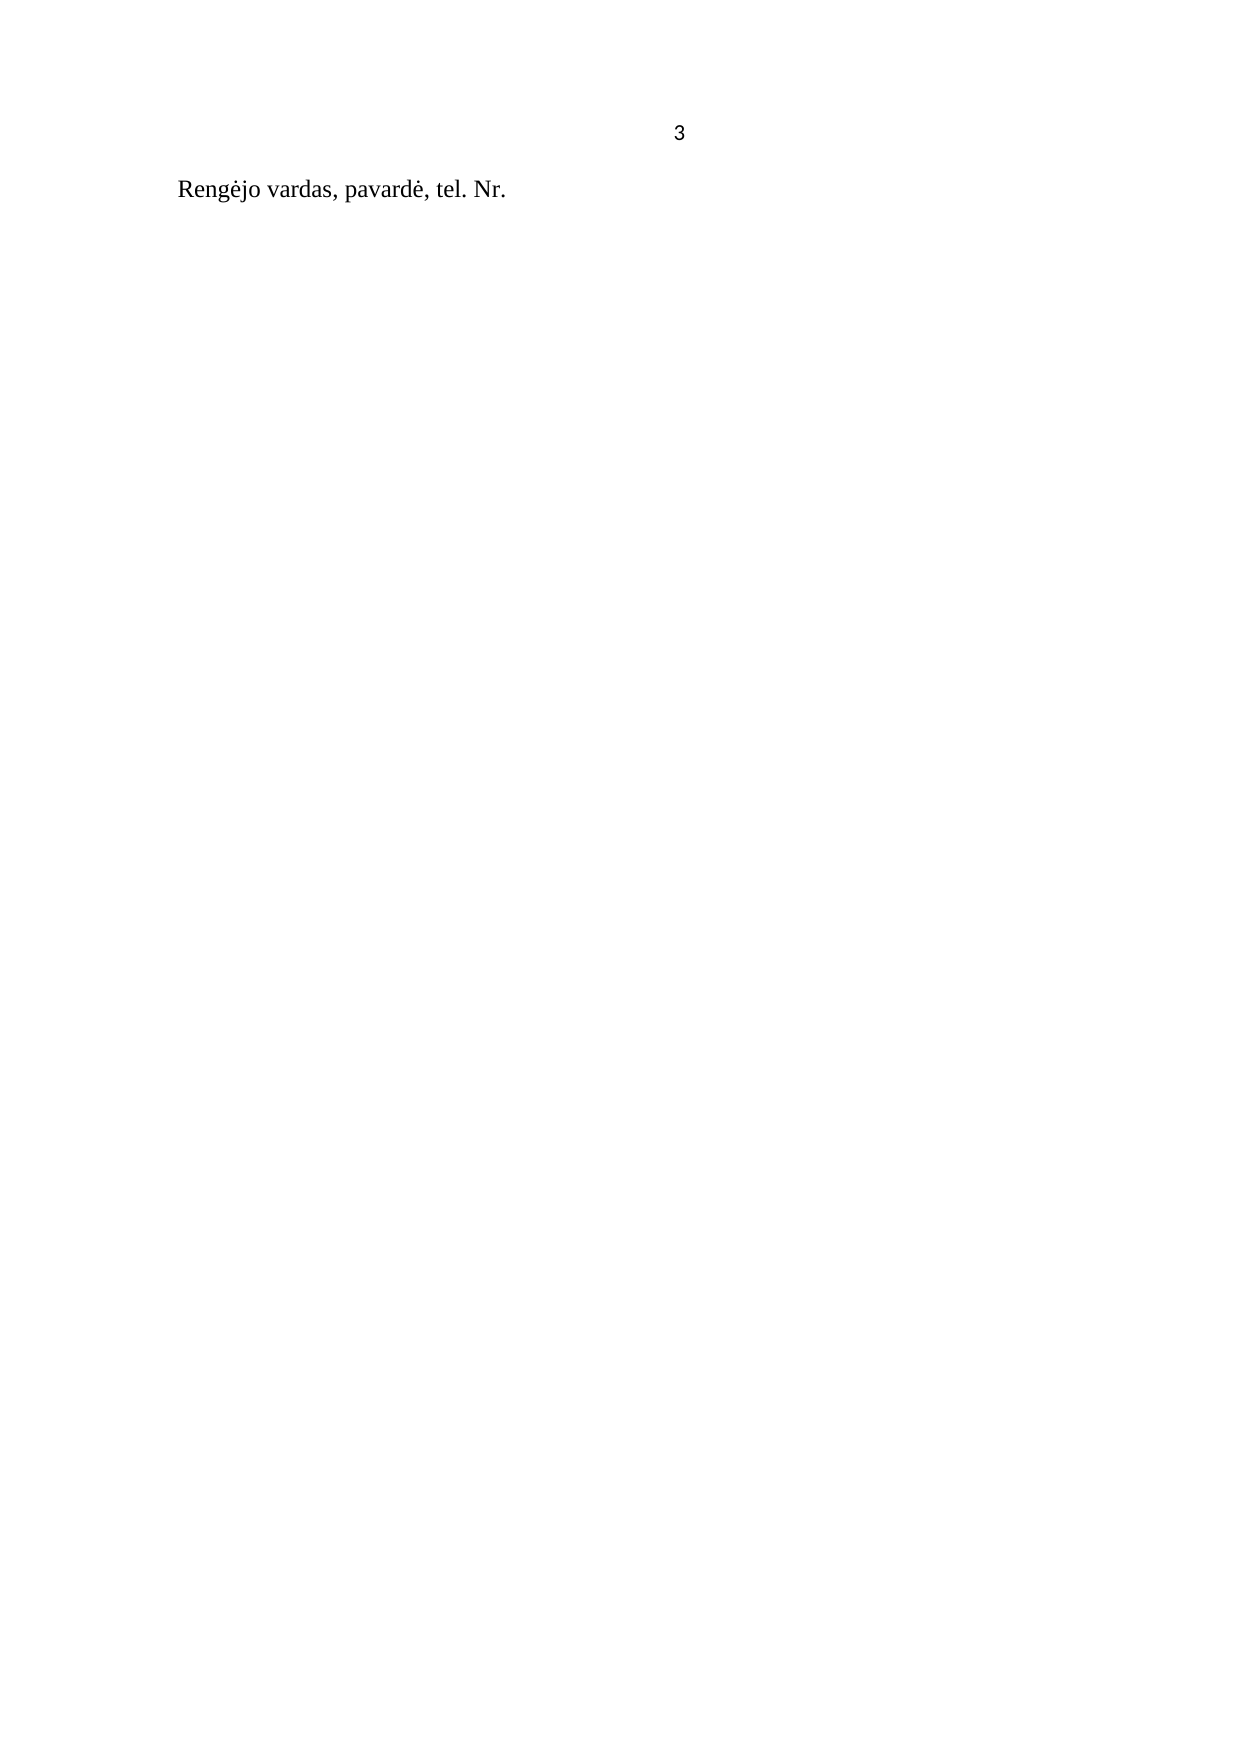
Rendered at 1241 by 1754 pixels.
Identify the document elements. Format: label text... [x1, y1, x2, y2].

text Rengėjo vardas, pavardė, tel. Nr. [177, 174, 1181, 203]
